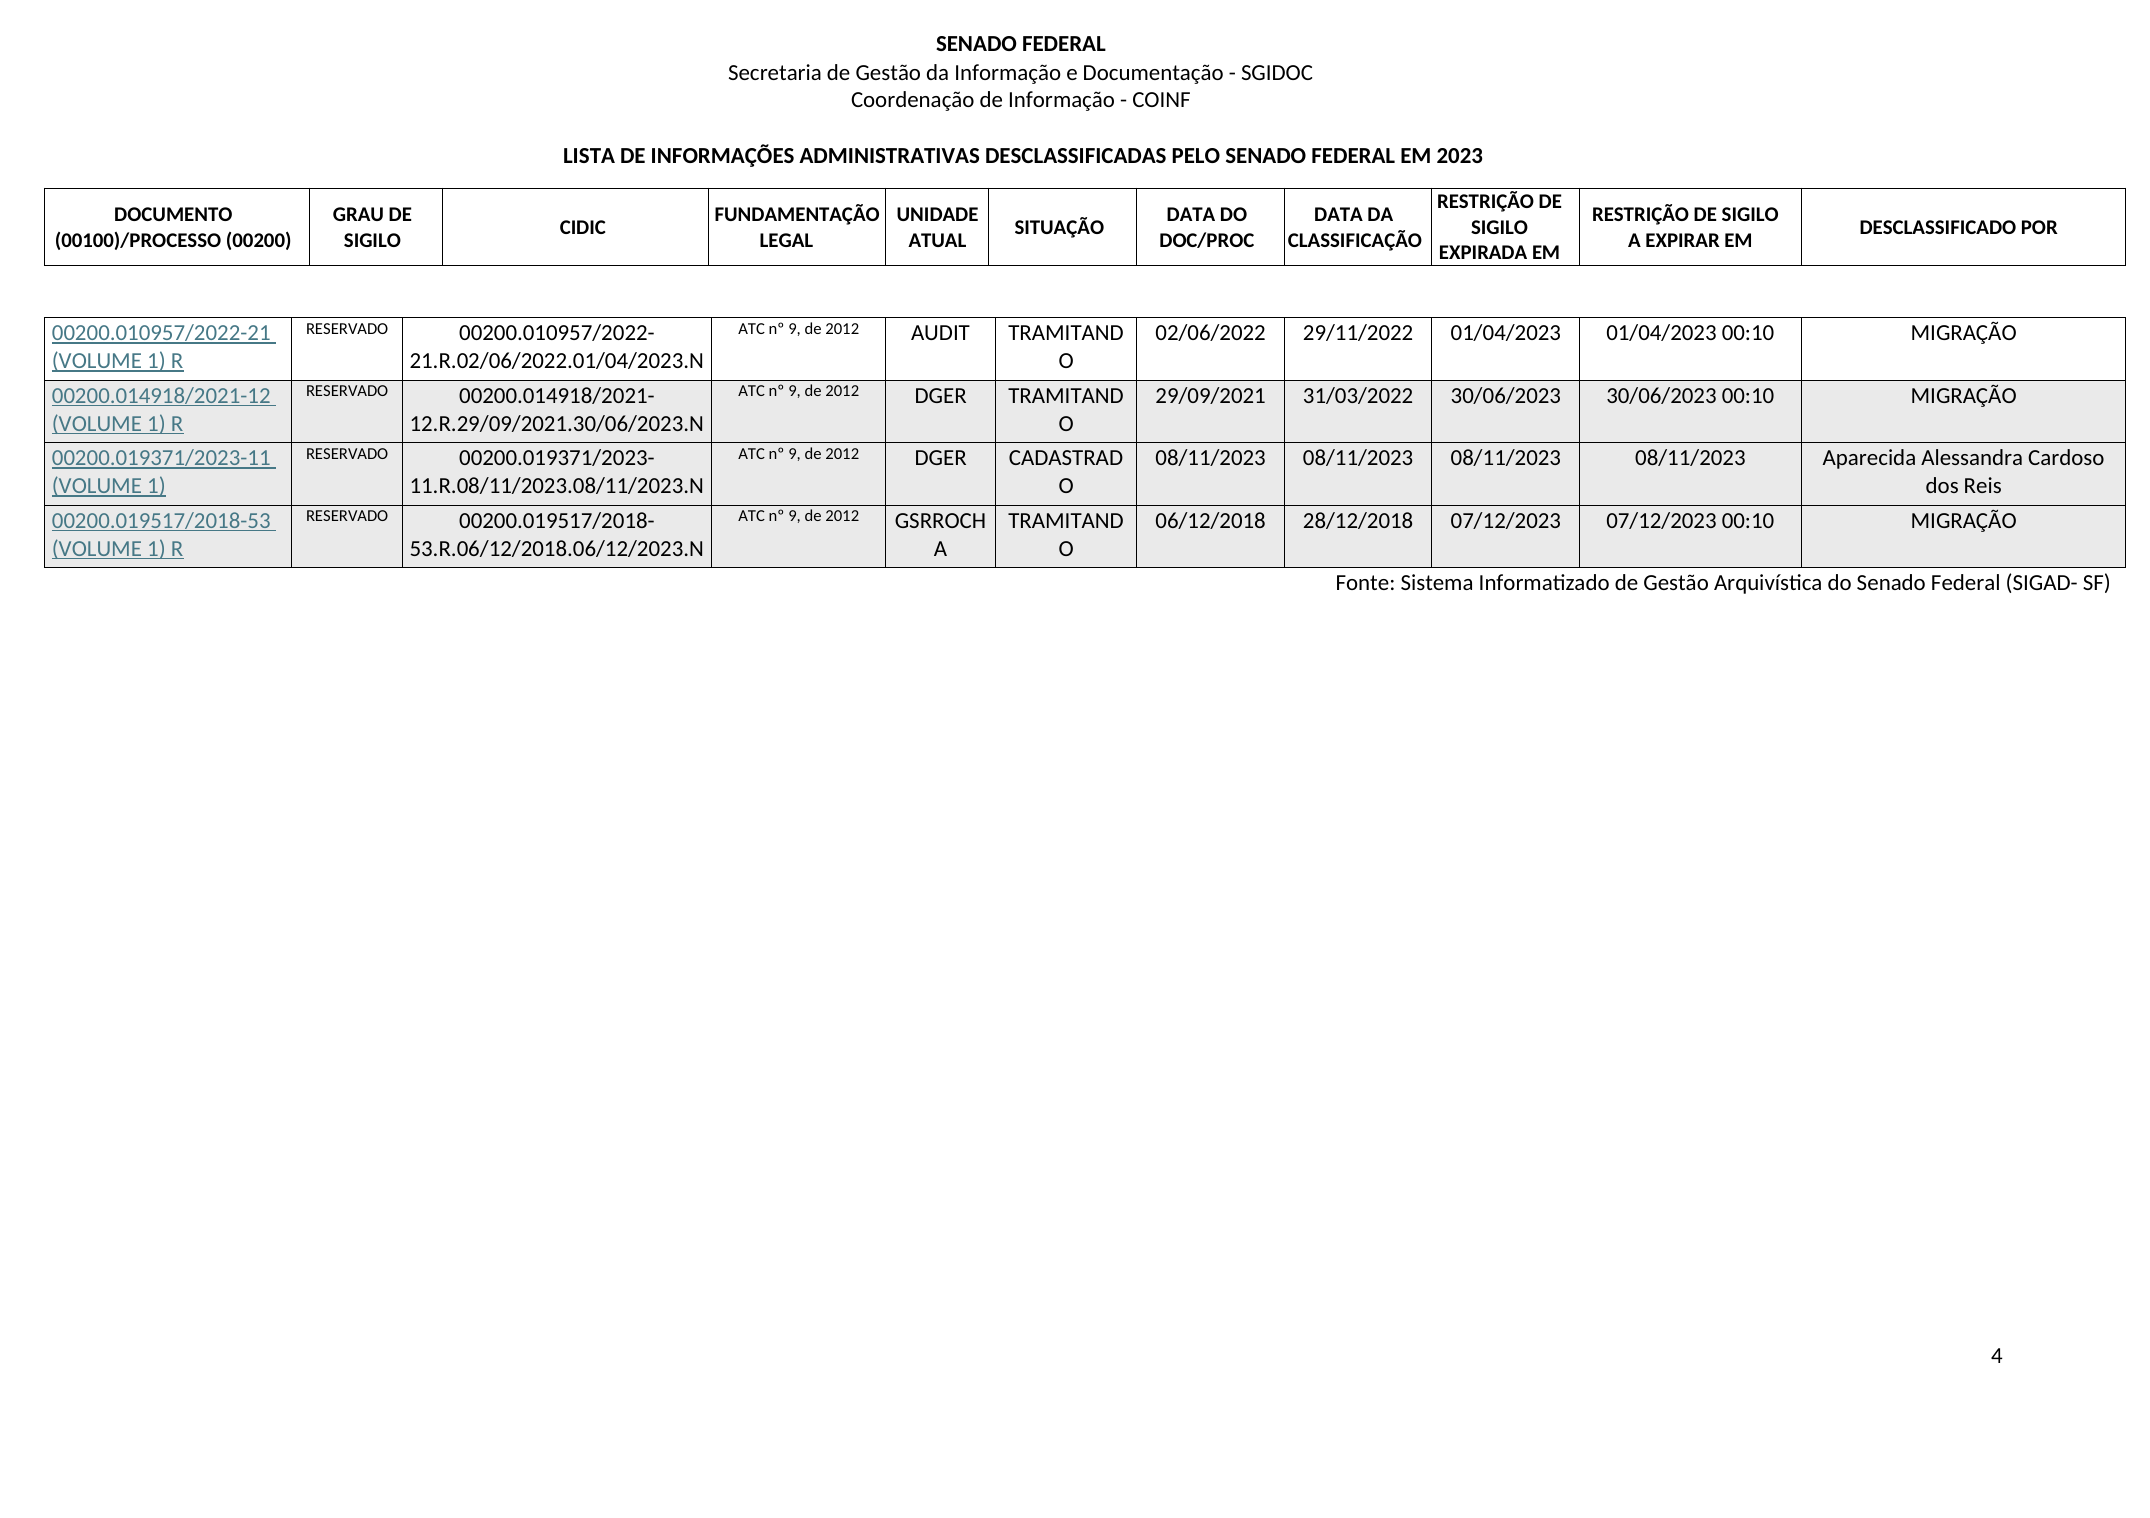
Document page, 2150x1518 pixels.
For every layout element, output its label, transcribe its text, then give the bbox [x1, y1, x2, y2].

table_cell GSRROCHA [886, 506, 995, 567]
table_cell MIGRAÇÃO [1802, 381, 2125, 442]
table_cell TRAMITANDO [996, 381, 1136, 442]
table_cell RESERVADO [292, 381, 402, 442]
table_header 02/06/2022 [1137, 318, 1284, 380]
table_cell 00200.014918/2021-12.R.29/09/2021.30/06/2023.N [403, 381, 711, 442]
table_cell MIGRAÇÃO [1802, 506, 2125, 567]
table_cell 08/11/2023 [1137, 443, 1284, 505]
table_header 29/11/2022 [1285, 318, 1431, 380]
table_cell 08/11/2023 [1580, 443, 1801, 505]
table_header AUDIT [886, 318, 995, 380]
text Fonte: Sistema Informatizado de Gestão Arquivística do Senado Federal (SIGAD- SF) [0, 568, 2112, 596]
table_cell 08/11/2023 [1432, 443, 1579, 505]
table_cell 00200.019371/2023-11.R.08/11/2023.08/11/2023.N [403, 443, 711, 505]
table_cell RESERVADO [292, 443, 402, 505]
table_header MIGRAÇÃO [1802, 318, 2125, 380]
table_cell 06/12/2018 [1137, 506, 1284, 567]
table_cell ATC nº 9, de 2012 [712, 443, 885, 505]
table_cell DGER [886, 443, 995, 505]
table_cell 28/12/2018 [1285, 506, 1431, 567]
table_cell TRAMITANDO [996, 506, 1136, 567]
table_cell ATC nº 9, de 2012 [712, 381, 885, 442]
table_cell 07/12/2023 00:10 [1580, 506, 1801, 567]
table_cell 08/11/2023 [1285, 443, 1431, 505]
table_header 01/04/2023 00:10 [1580, 318, 1801, 380]
table_cell 29/09/2021 [1137, 381, 1284, 442]
table_cell RESERVADO [292, 506, 402, 567]
table_cell 31/03/2022 [1285, 381, 1431, 442]
table_header 01/04/2023 [1432, 318, 1579, 380]
table_cell 30/06/2023 00:10 [1580, 381, 1801, 442]
table_cell 00200.014918/2021-12 (VOLUME 1) R [45, 381, 291, 442]
table_header 00200.010957/2022-21.R.02/06/2022.01/04/2023.N [403, 318, 711, 380]
table_cell 00200.019517/2018-53.R.06/12/2018.06/12/2023.N [403, 506, 711, 567]
table_cell 00200.019371/2023-11 (VOLUME 1) [45, 443, 291, 505]
table_cell CADASTRADO [996, 443, 1136, 505]
table_cell Aparecida Alessandra Cardoso dos Reis [1802, 443, 2125, 505]
table_header 00200.010957/2022-21 (VOLUME 1) R [45, 318, 291, 380]
table_cell 07/12/2023 [1432, 506, 1579, 567]
table_cell DGER [886, 381, 995, 442]
table_cell 30/06/2023 [1432, 381, 1579, 442]
table_cell ATC nº 9, de 2012 [712, 506, 885, 567]
table_cell 00200.019517/2018-53 (VOLUME 1) R [45, 506, 291, 567]
table_header ATC nº 9, de 2012 [712, 318, 885, 380]
table_header TRAMITANDO [996, 318, 1136, 380]
table_header RESERVADO [292, 318, 402, 380]
